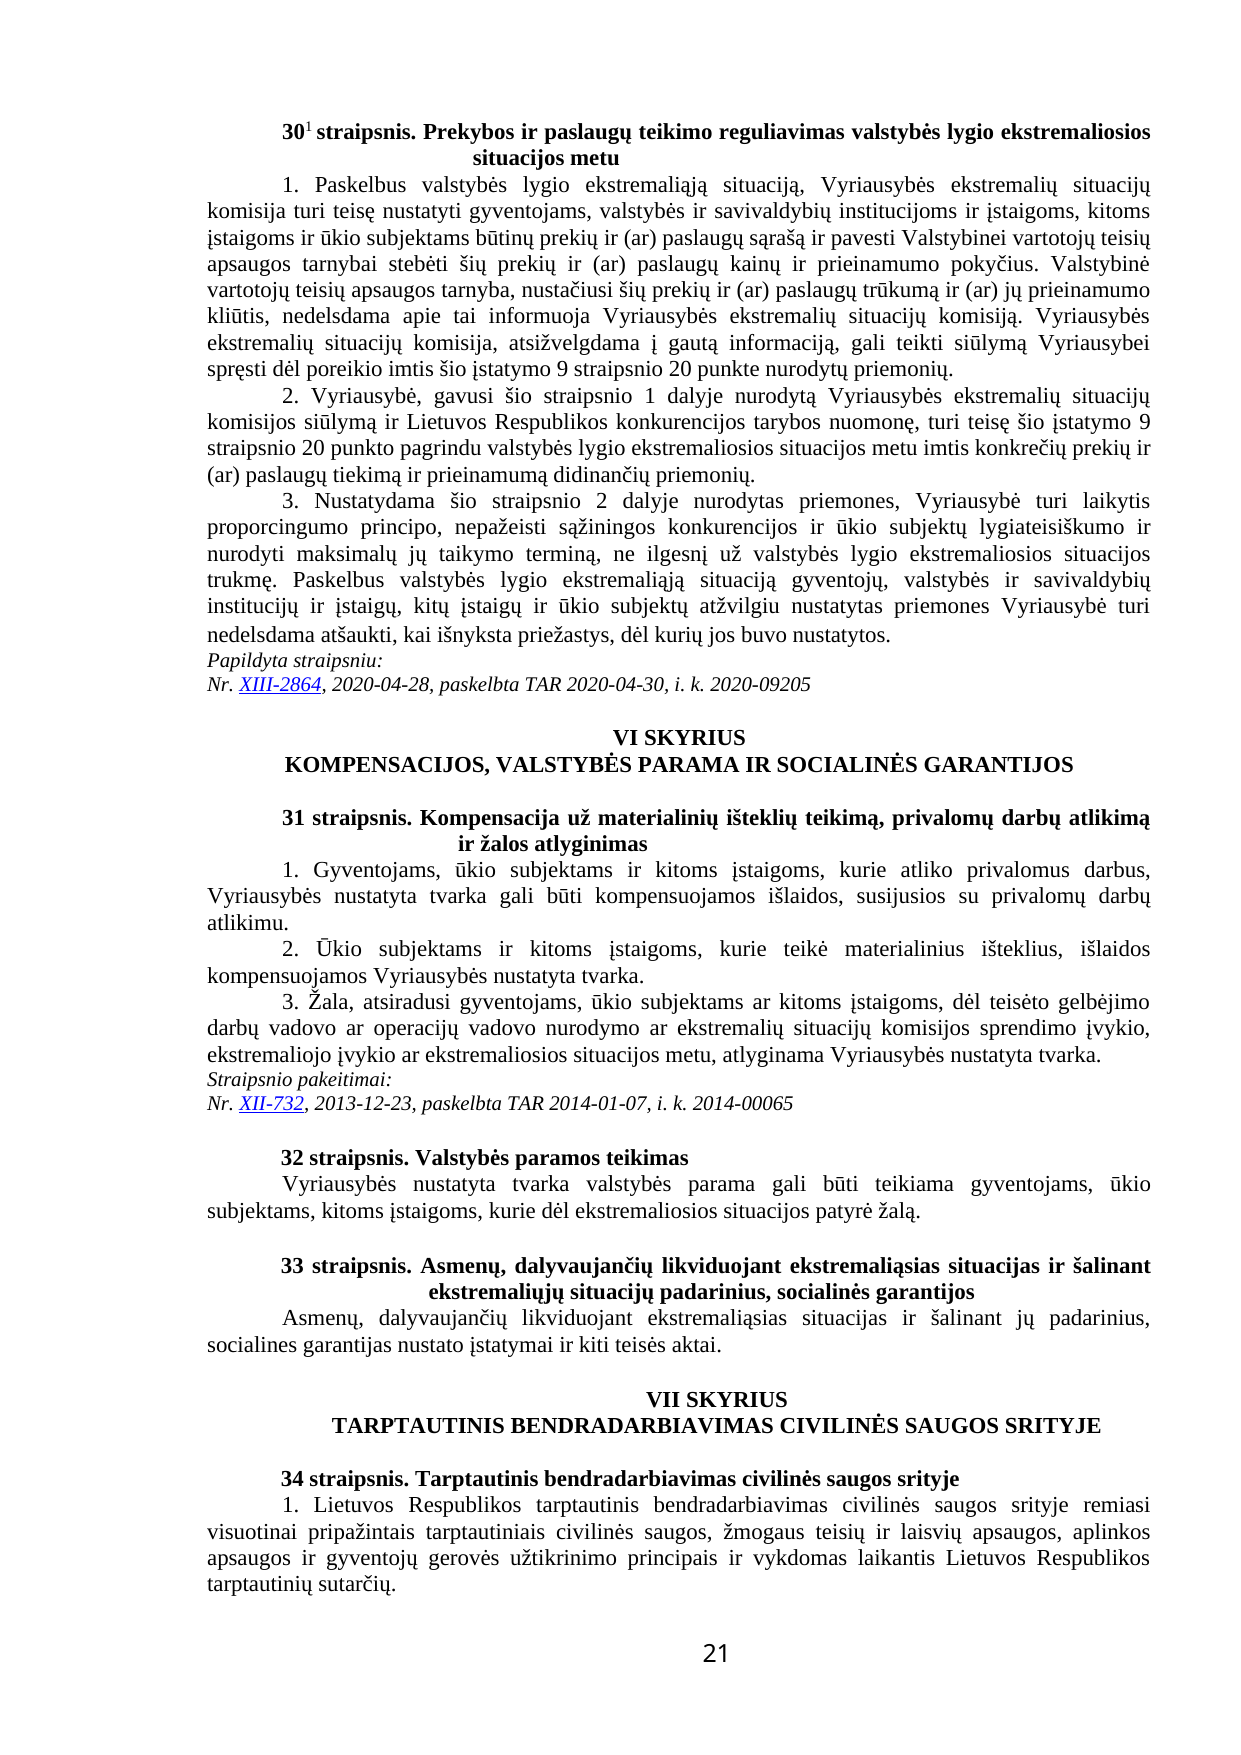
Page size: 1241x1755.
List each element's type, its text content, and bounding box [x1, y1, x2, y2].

text 32 straipsnis. Valstybės paramos teikimas [207, 1144, 1152, 1170]
text 3. Žala, atsiradusi gyventojams, ūkio subjektams ar kitoms įstaigoms, dėl teisėto gelbėjimo darbų vadovo ar operacijų vadovo nurodymo ar ekstremalių situacijų komisijos sprendimo įvykio, ekstremaliojo įvykio ar ekstremaliosios situacijos metu, atlyginama Vyriausybės nustatyta tvarka. [207, 988, 1152, 1067]
text 1. Gyventojams, ūkio subjektams ir kitoms įstaigoms, kurie atliko privalomus darbus, Vyriausybės nustatyta tvarka gali būti kompensuojamos išlaidos, susijusios su privalomų darbų atlikimu. [207, 856, 1152, 935]
text 33 straipsnis. Asmenų, dalyvaujančių likviduojant ekstremaliąsias situacijas ir šalinant ekstremaliųjų situacijų padarinius, socialinės garantijos [281, 1252, 1152, 1304]
text Kompensacijos, VALSTYBĖS PARAMA IR SOCIALINĖS GARANTIJOS [206, 751, 1152, 777]
text 1. Lietuvos Respublikos tarptautinis bendradarbiavimas civilinės saugos srityje remiasi visuotinai pripažintais tarptautiniais civilinės saugos, žmogaus teisių ir laisvių apsaugos, aplinkos apsaugos ir gyventojų gerovės užtikrinimo principais ir vykdomas laikantis Lietuvos Respublikos tarptautinių sutarčių. [207, 1491, 1152, 1597]
text Nr. XIII-2864, 2020-04-28, paskelbta TAR 2020-04-30, i. k. 2020-09205 [207, 672, 1152, 696]
text 3. Nustatydama šio straipsnio 2 dalyje nurodytas priemones, Vyriausybė turi laikytis proporcingumo principo, nepažeisti sąžiningos konkurencijos ir ūkio subjektų lygiateisiškumo ir nurodyti maksimalų jų taikymo terminą, ne ilgesnį už valstybės lygio ekstremaliosios situacijos trukmę. Paskelbus valstybės lygio ekstremaliąją situaciją gyventojų, valstybės ir savivaldybių institucijų ir įstaigų, kitų įstaigų ir ūkio subjektų atžvilgiu nustatytas priemones Vyriausybė turi nedelsdama atšaukti, kai išnyksta priežastys, dėl kurių jos buvo nustatytos. [207, 487, 1152, 648]
text 2. Vyriausybė, gavusi šio straipsnio 1 dalyje nurodytą Vyriausybės ekstremalių situacijų komisijos siūlymą ir Lietuvos Respublikos konkurencijos tarybos nuomonę, turi teisę šio įstatymo 9 straipsnio 20 punkto pagrindu valstybės lygio ekstremaliosios situacijos metu imtis konkrečių prekių ir (ar) paslaugų tiekimą ir prieinamumą didinančių priemonių. [207, 382, 1152, 487]
text Vyriausybės nustatyta tvarka valstybės parama gali būti teikiama gyventojams, ūkio subjektams, kitoms įstaigoms, kurie dėl ekstremaliosios situacijos patyrė žalą. [207, 1170, 1152, 1223]
text Nr. XII-732, 2013-12-23, paskelbta TAR 2014-01-07, i. k. 2014-00065 [207, 1091, 1152, 1115]
text Papildyta straipsniu: [207, 648, 1152, 672]
text 34 straipsnis. Tarptautinis bendradarbiavimas civilinės saugos srityje [207, 1465, 1152, 1491]
text VI SKYRIUS [206, 724, 1152, 751]
text 301 straipsnis. Prekybos ir paslaugų teikimo reguliavimas valstybės lygio ekstremaliosios situacijos metu [282, 118, 1152, 171]
text Asmenų, dalyvaujančių likviduojant ekstremaliąsias situacijas ir šalinant jų padarinius, socialines garantijas nustato įstatymai ir kiti teisės aktai. [207, 1304, 1152, 1357]
text VII skyrius [207, 1386, 1152, 1412]
text Tarptautinis bendradarbiavimas civilinės saugos srityje [207, 1412, 1152, 1439]
text Straipsnio pakeitimai: [207, 1067, 1152, 1091]
text 2. Ūkio subjektams ir kitoms įstaigoms, kurie teikė materialinius išteklius, išlaidos kompensuojamos Vyriausybės nustatyta tvarka. [207, 935, 1152, 988]
text 1. Paskelbus valstybės lygio ekstremaliąją situaciją, Vyriausybės ekstremalių situacijų komisija turi teisę nustatyti gyventojams, valstybės ir savivaldybių institucijoms ir įstaigoms, kitoms įstaigoms ir ūkio subjektams būtinų prekių ir (ar) paslaugų sąrašą ir pavesti Valstybinei vartotojų teisių apsaugos tarnybai stebėti šių prekių ir (ar) paslaugų kainų ir prieinamumo pokyčius. Valstybinė vartotojų teisių apsaugos tarnyba, nustačiusi šių prekių ir (ar) paslaugų trūkumą ir (ar) jų prieinamumo kliūtis, nedelsdama apie tai informuoja Vyriausybės ekstremalių situacijų komisiją. Vyriausybės ekstremalių situacijų komisija, atsižvelgdama į gautą informaciją, gali teikti siūlymą Vyriausybei spręsti dėl poreikio imtis šio įstatymo 9 straipsnio 20 punkte nurodytų priemonių. [207, 171, 1152, 382]
text 31 straipsnis. Kompensacija už materialinių išteklių teikimą, privalomų darbų atlikimą ir žalos atlyginimas [282, 803, 1152, 856]
